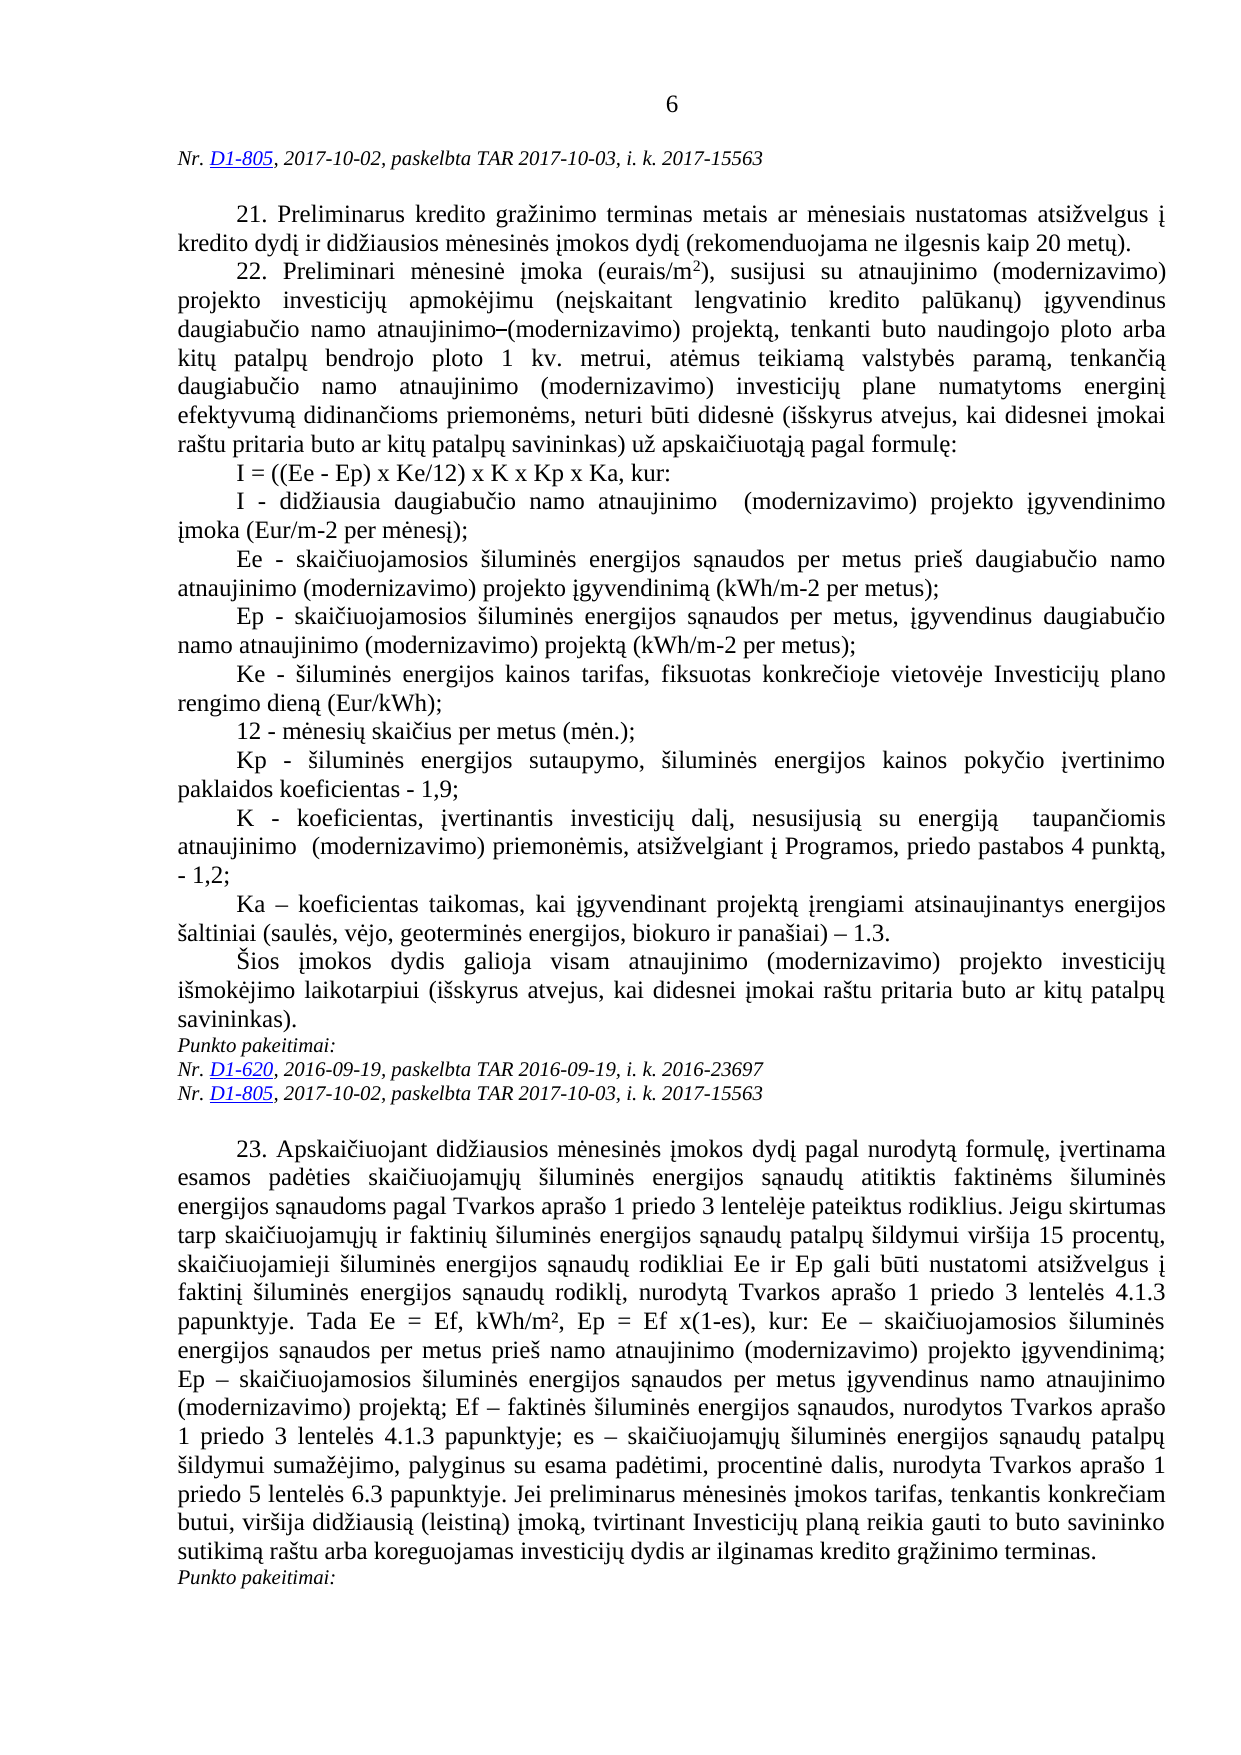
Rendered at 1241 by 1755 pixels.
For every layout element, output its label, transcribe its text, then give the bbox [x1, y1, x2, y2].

text Punkto pakeitimai: [177, 1565, 1167, 1589]
text Ee - skaičiuojamosios šiluminės energijos sąnaudos per metus prieš daugiabučio namo atnaujinimo (modernizavimo) projekto įgyvendinimą (kWh/m-2 per metus); [177, 544, 1167, 601]
text 12 - mėnesių skaičius per metus (mėn.); [177, 716, 1167, 745]
text 22. Preliminari mėnesinė įmoka (eurais/m2), susijusi su atnaujinimo (modernizavimo) projekto investicijų apmokėjimu (neįskaitant lengvatinio kredito palūkanų) įgyvendinus daugiabučio namo atnaujinimo (modernizavimo) projektą, tenkanti buto naudingojo ploto arba kitų patalpų bendrojo ploto 1 kv. metrui, atėmus teikiamą valstybės paramą, tenkančią daugiabučio namo atnaujinimo (modernizavimo) investicijų plane numatytoms energinį efektyvumą didinančioms priemonėms, neturi būti didesnė (išskyrus atvejus, kai didesnei įmokai raštu pritaria buto ar kitų patalpų savininkas) už apskaičiuotąją pagal formulę: [177, 256, 1167, 458]
text Ke - šiluminės energijos kainos tarifas, fiksuotas konkrečioje vietovėje Investicijų plano rengimo dieną (Eur/kWh); [177, 659, 1167, 716]
text I = ((Ee - Ep) x Ke/12) x K x Kp x Ka, kur: [177, 458, 1167, 486]
text I - didžiausia daugiabučio namo atnaujinimo (modernizavimo) projekto įgyvendinimo įmoka (Eur/m-2 per mėnesį); [177, 486, 1167, 544]
text Nr. D1-620, 2016-09-19, paskelbta TAR 2016-09-19, i. k. 2016-23697 [177, 1057, 1167, 1081]
text Kp - šiluminės energijos sutaupymo, šiluminės energijos kainos pokyčio įvertinimo paklaidos koeficientas - 1,9; [177, 745, 1167, 803]
text Ka – koeficientas taikomas, kai įgyvendinant projektą įrengiami atsinaujinantys energijos šaltiniai (saulės, vėjo, geoterminės energijos, biokuro ir panašiai) – 1.3. [177, 889, 1167, 946]
text Nr. D1-805, 2017-10-02, paskelbta TAR 2017-10-03, i. k. 2017-15563 [177, 1081, 1167, 1105]
text 21. Preliminarus kredito gražinimo terminas metais ar mėnesiais nustatomas atsižvelgus į kredito dydį ir didžiausios mėnesinės įmokos dydį (rekomenduojama ne ilgesnis kaip 20 metų). [177, 199, 1167, 256]
text Nr. D1-805, 2017-10-02, paskelbta TAR 2017-10-03, i. k. 2017-15563 [177, 146, 1167, 170]
text 23. Apskaičiuojant didžiausios mėnesinės įmokos dydį pagal nurodytą formulę, įvertinama esamos padėties skaičiuojamųjų šiluminės energijos sąnaudų atitiktis faktinėms šiluminės energijos sąnaudoms pagal Tvarkos aprašo 1 priedo 3 lentelėje pateiktus rodiklius. Jeigu skirtumas tarp skaičiuojamųjų ir faktinių šiluminės energijos sąnaudų patalpų šildymui viršija 15 procentų, skaičiuojamieji šiluminės energijos sąnaudų rodikliai Ee ir Ep gali būti nustatomi atsižvelgus į faktinį šiluminės energijos sąnaudų rodiklį, nurodytą Tvarkos aprašo 1 priedo 3 lentelės 4.1.3 papunktyje. Tada Ee = Ef, kWh/m², Ep = Ef x(1-es), kur: Ee – skaičiuojamosios šiluminės energijos sąnaudos per metus prieš namo atnaujinimo (modernizavimo) projekto įgyvendinimą; Ep – skaičiuojamosios šiluminės energijos sąnaudos per metus įgyvendinus namo atnaujinimo (modernizavimo) projektą; Ef – faktinės šiluminės energijos sąnaudos, nurodytos Tvarkos aprašo 1 priedo 3 lentelės 4.1.3 papunktyje; es – skaičiuojamųjų šiluminės energijos sąnaudų patalpų šildymui sumažėjimo, palyginus su esama padėtimi, procentinė dalis, nurodyta Tvarkos aprašo 1 priedo 5 lentelės 6.3 papunktyje. Jei preliminarus mėnesinės įmokos tarifas, tenkantis konkrečiam butui, viršija didžiausią (leistiną) įmoką, tvirtinant Investicijų planą reikia gauti to buto savininko sutikimą raštu arba koreguojamas investicijų dydis ar ilginamas kredito grąžinimo terminas. [177, 1134, 1167, 1565]
text Ep - skaičiuojamosios šiluminės energijos sąnaudos per metus, įgyvendinus daugiabučio namo atnaujinimo (modernizavimo) projektą (kWh/m-2 per metus); [177, 601, 1167, 659]
text K - koeficientas, įvertinantis investicijų dalį, nesusijusią su energiją taupančiomis atnaujinimo (modernizavimo) priemonėmis, atsižvelgiant į Programos, priedo pastabos 4 punktą, - 1,2; [177, 803, 1167, 889]
text Punkto pakeitimai: [177, 1033, 1167, 1057]
text Šios įmokos dydis galioja visam atnaujinimo (modernizavimo) projekto investicijų išmokėjimo laikotarpiui (išskyrus atvejus, kai didesnei įmokai raštu pritaria buto ar kitų patalpų savininkas). [177, 946, 1167, 1033]
